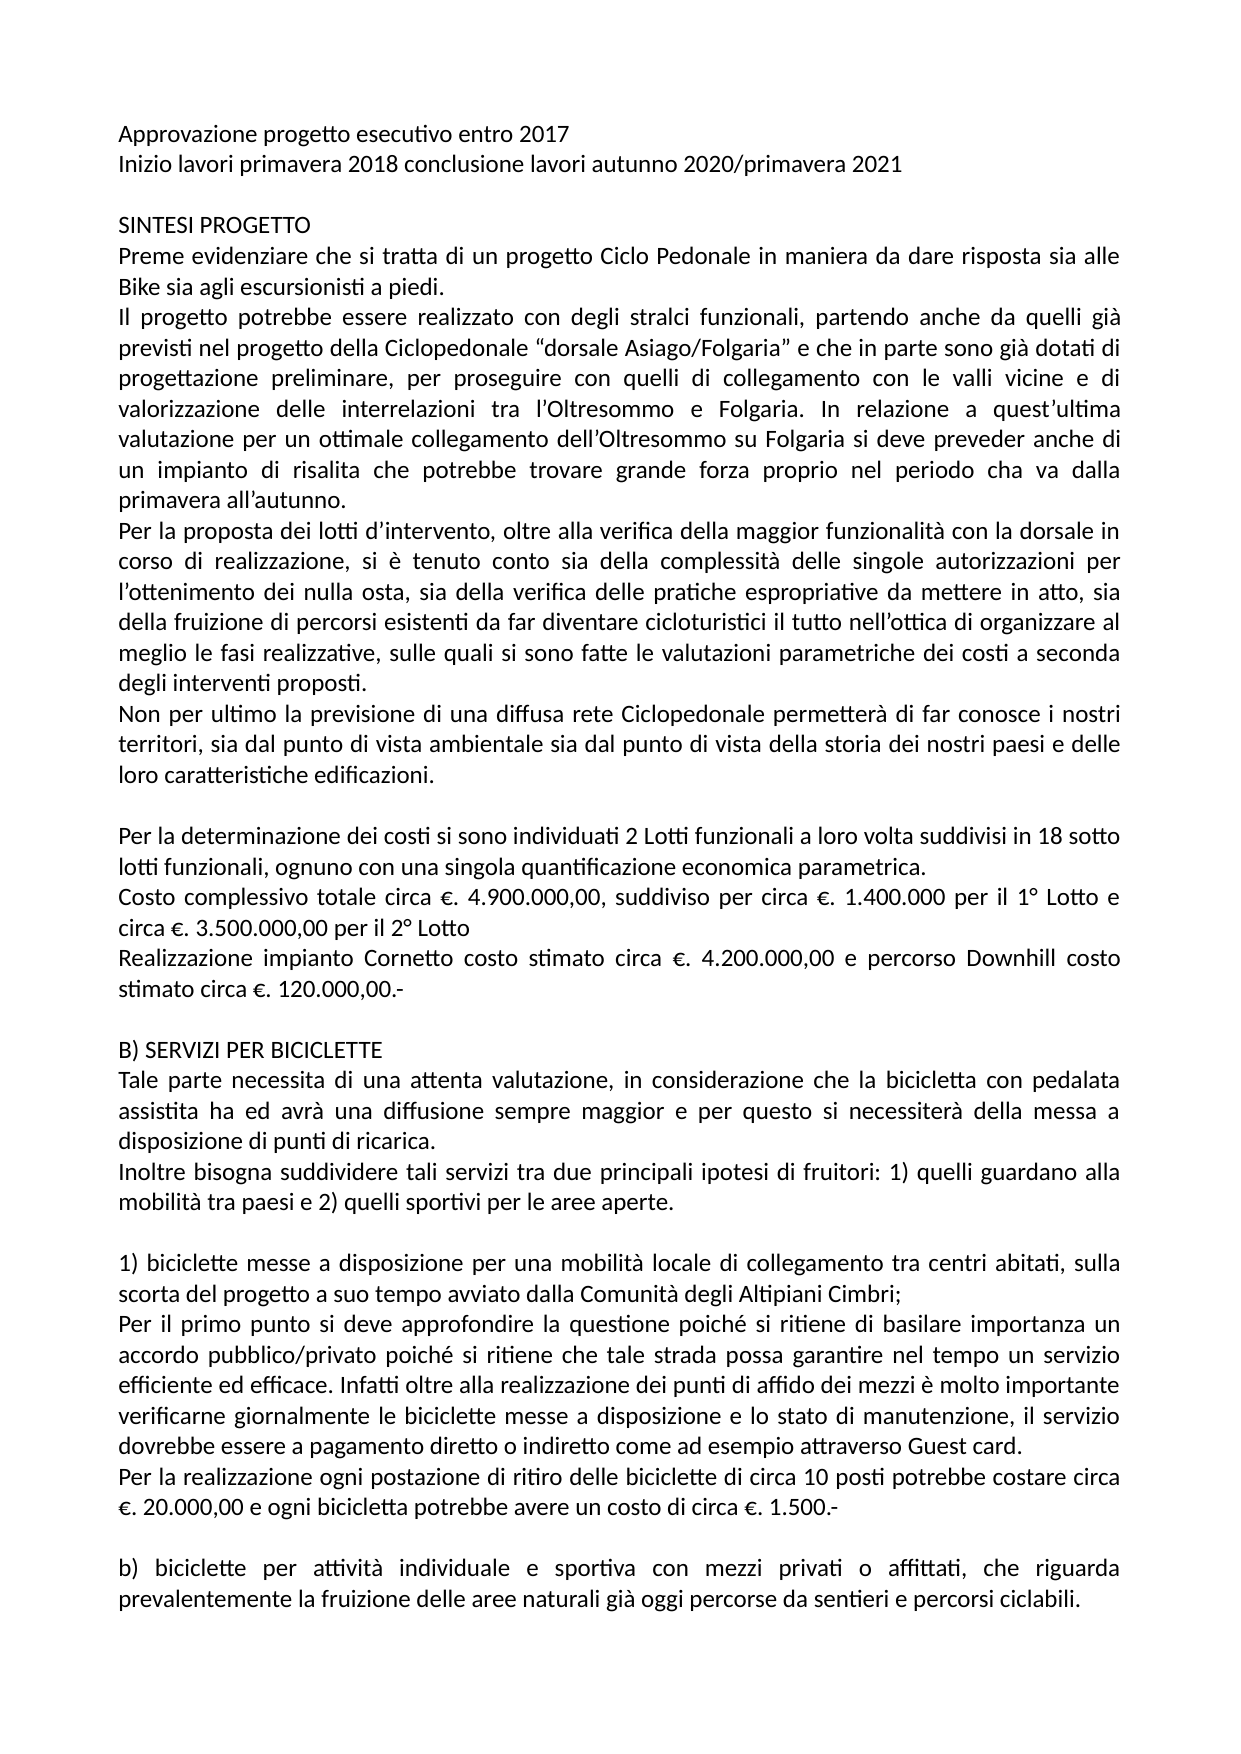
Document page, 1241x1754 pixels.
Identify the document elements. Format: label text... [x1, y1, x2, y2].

text Non per ultimo la previsione di una diffusa rete Ciclopedonale permetterà di far conosce i nostri territori, sia dal punto di vista ambientale sia dal punto di vista della storia dei nostri paesi e delle loro caratteristiche edificazioni. [118, 698, 1122, 789]
text Per la realizzazione ogni postazione di ritiro delle biciclette di circa 10 posti potrebbe costare circa €. 20.000,00 e ogni bicicletta potrebbe avere un costo di circa €. 1.500.- [118, 1461, 1122, 1522]
text 1) biciclette messe a disposizione per una mobilità locale di collegamento tra centri abitati, sulla scorta del progetto a suo tempo avviato dalla Comunità degli Altipiani Cimbri; [118, 1247, 1122, 1308]
text b) biciclette per attività individuale e sportiva con mezzi privati o affittati, che riguarda prevalentemente la fruizione delle aree naturali già oggi percorse da sentieri e percorsi ciclabili. [118, 1553, 1122, 1614]
text SINTESI PROGETTO [118, 210, 1122, 240]
text Per la proposta dei lotti d’intervento, oltre alla verifica della maggior funzionalità con la dorsale in corso di realizzazione, si è tenuto conto sia della complessità delle singole autorizzazioni per l’ottenimento dei nulla osta, sia della verifica delle pratiche espropriative da mettere in atto, sia della fruizione di percorsi esistenti da far diventare cicloturistici il tutto nell’ottica di organizzare al meglio le fasi realizzative, sulle quali si sono fatte le valutazioni parametriche dei costi a seconda degli interventi proposti. [118, 515, 1122, 698]
text Il progetto potrebbe essere realizzato con degli stralci funzionali, partendo anche da quelli già previsti nel progetto della Ciclopedonale “dorsale Asiago/Folgaria” e che in parte sono già dotati di progettazione preliminare, per proseguire con quelli di collegamento con le valli vicine e di valorizzazione delle interrelazioni tra l’Oltresommo e Folgaria. In relazione a quest’ultima valutazione per un ottimale collegamento dell’Oltresommo su Folgaria si deve preveder anche di un impianto di risalita che potrebbe trovare grande forza proprio nel periodo cha va dalla primavera all’autunno. [118, 301, 1122, 515]
text Realizzazione impianto Cornetto costo stimato circa €. 4.200.000,00 e percorso Downhill costo stimato circa €. 120.000,00.- [118, 942, 1122, 1003]
text Per la determinazione dei costi si sono individuati 2 Lotti funzionali a loro volta suddivisi in 18 sotto lotti funzionali, ognuno con una singola quantificazione economica parametrica. [118, 820, 1122, 881]
text Tale parte necessita di una attenta valutazione, in considerazione che la bicicletta con pedalata assistita ha ed avrà una diffusione sempre maggior e per questo si necessiterà della messa a disposizione di punti di ricarica. [118, 1064, 1122, 1156]
text Per il primo punto si deve approfondire la questione poiché si ritiene di basilare importanza un accordo pubblico/privato poiché si ritiene che tale strada possa garantire nel tempo un servizio efficiente ed efficace. Infatti oltre alla realizzazione dei punti di affido dei mezzi è molto importante verificarne giornalmente le biciclette messe a disposizione e lo stato di manutenzione, il servizio dovrebbe essere a pagamento diretto o indiretto come ad esempio attraverso Guest card. [118, 1308, 1122, 1461]
text Costo complessivo totale circa €. 4.900.000,00, suddiviso per circa €. 1.400.000 per il 1° Lotto e circa €. 3.500.000,00 per il 2° Lotto [118, 881, 1122, 942]
text Inizio lavori primavera 2018 conclusione lavori autunno 2020/primavera 2021 [118, 149, 1122, 179]
text Preme evidenziare che si tratta di un progetto Ciclo Pedonale in maniera da dare risposta sia alle Bike sia agli escursionisti a piedi. [118, 240, 1122, 301]
text Inoltre bisogna suddividere tali servizi tra due principali ipotesi di fruitori: 1) quelli guardano alla mobilità tra paesi e 2) quelli sportivi per le aree aperte. [118, 1156, 1122, 1217]
text B) SERVIZI PER BICICLETTE [118, 1034, 1122, 1064]
text Approvazione progetto esecutivo entro 2017 [118, 118, 1122, 149]
